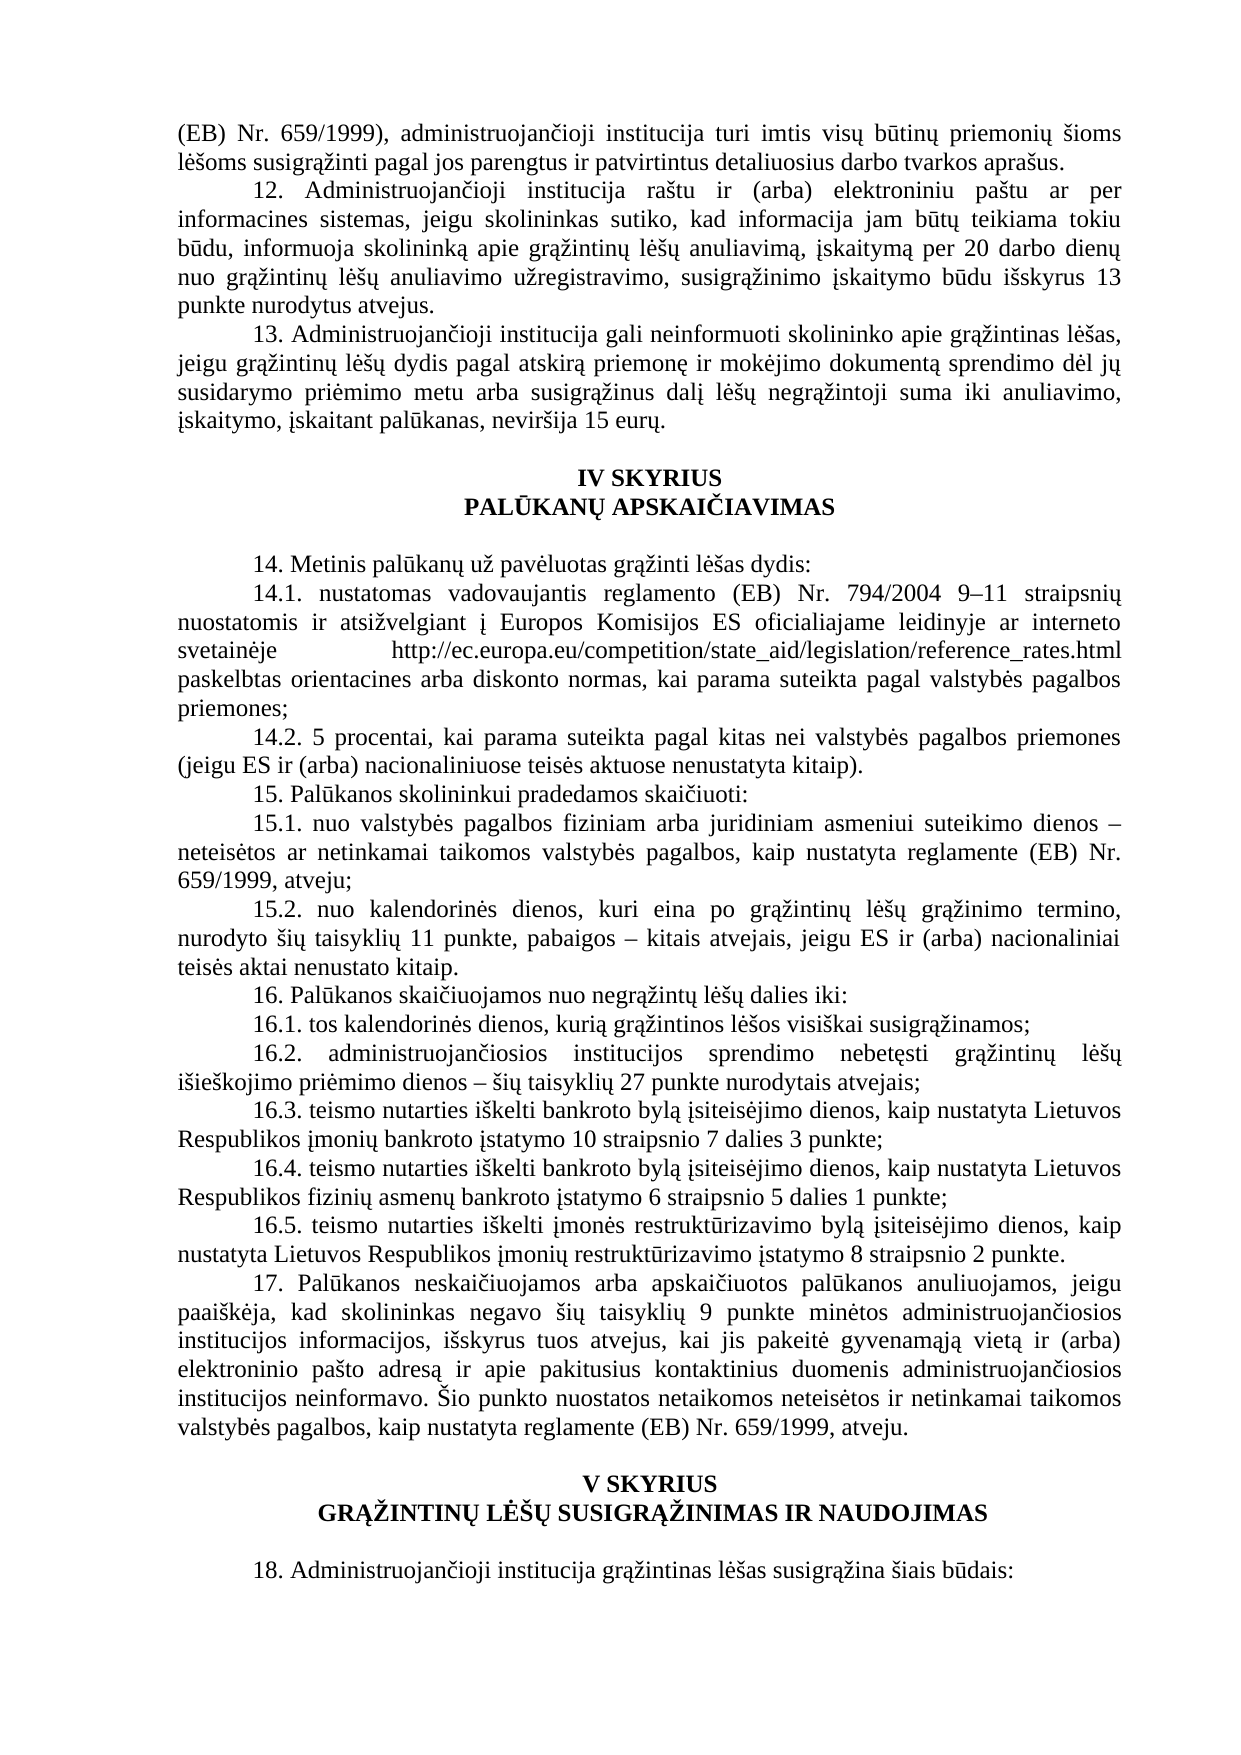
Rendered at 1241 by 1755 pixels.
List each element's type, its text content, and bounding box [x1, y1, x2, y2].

text 16.3. teismo nutarties iškelti bankroto bylą įsiteisėjimo dienos, kaip nustatyta Lietuvos Respublikos įmonių bankroto įstatymo 10 straipsnio 7 dalies 3 punkte; [177, 1096, 1122, 1153]
text 16. Palūkanos skaičiuojamos nuo negrąžintų lėšų dalies iki: [177, 981, 1122, 1009]
text 16.5. teismo nutarties iškelti įmonės restruktūrizavimo bylą įsiteisėjimo dienos, kaip nustatyta Lietuvos Respublikos įmonių restruktūrizavimo įstatymo 8 straipsnio 2 punkte. [177, 1211, 1122, 1268]
text 13. Administruojančioji institucija gali neinformuoti skolininko apie grąžintinas lėšas, jeigu grąžintinų lėšų dydis pagal atskirą priemonę ir mokėjimo dokumentą sprendimo dėl jų susidarymo priėmimo metu arba susigrąžinus dalį lėšų negrąžintoji suma iki anuliavimo, įskaitymo, įskaitant palūkanas, neviršija 15 eurų. [177, 319, 1122, 434]
text 15.1. nuo valstybės pagalbos fiziniam arba juridiniam asmeniui suteikimo dienos – neteisėtos ar netinkamai taikomos valstybės pagalbos, kaip nustatyta reglamente (EB) Nr. 659/1999, atveju; [177, 808, 1122, 894]
text 12. Administruojančioji institucija raštu ir (arba) elektroniniu paštu ar per informacines sistemas, jeigu skolininkas sutiko, kad informacija jam būtų teikiama tokiu būdu, informuoja skolininką apie grąžintinų lėšų anuliavimą, įskaitymą per 20 darbo dienų nuo grąžintinų lėšų anuliavimo užregistravimo, susigrąžinimo įskaitymo būdu išskyrus 13 punkte nurodytus atvejus. [177, 176, 1122, 319]
text V SKYRIUS [177, 1469, 1122, 1498]
text PALŪKANŲ APSKAIČIAVIMAS [177, 492, 1122, 521]
text 14.1. nustatomas vadovaujantis reglamento (EB) Nr. 794/2004 9–11 straipsnių nuostatomis ir atsižvelgiant į Europos Komisijos ES oficialiajame leidinyje ar interneto svetainėje http://ec.europa.eu/competition/state_aid/legislation/reference_rates.html paskelbtas orientacines arba diskonto normas, kai parama suteikta pagal valstybės pagalbos priemones; [177, 578, 1122, 722]
text 14. Metinis palūkanų už pavėluotas grąžinti lėšas dydis: [177, 549, 1122, 578]
text 18. Administruojančioji institucija grąžintinas lėšas susigrąžina šiais būdais: [177, 1556, 1122, 1584]
text GRĄŽINTINŲ LĖŠŲ SUSIGRĄŽINIMAS IR NAUDOJIMAS [177, 1498, 1122, 1527]
text 16.1. tos kalendorinės dienos, kurią grąžintinos lėšos visiškai susigrąžinamos; [177, 1009, 1122, 1038]
text 16.2. administruojančiosios institucijos sprendimo nebetęsti grąžintinų lėšų išieškojimo priėmimo dienos – šių taisyklių 27 punkte nurodytais atvejais; [177, 1038, 1122, 1096]
text IV SKYRIUS [177, 463, 1122, 492]
text 17. Palūkanos neskaičiuojamos arba apskaičiuotos palūkanos anuliuojamos, jeigu paaiškėja, kad skolininkas negavo šių taisyklių 9 punkte minėtos administruojančiosios institucijos informacijos, išskyrus tuos atvejus, kai jis pakeitė gyvenamąją vietą ir (arba) elektroninio pašto adresą ir apie pakitusius kontaktinius duomenis administruojančiosios institucijos neinformavo. Šio punkto nuostatos netaikomos neteisėtos ir netinkamai taikomos valstybės pagalbos, kaip nustatyta reglamente (EB) Nr. 659/1999, atveju. [177, 1268, 1122, 1441]
text 14.2. 5 procentai, kai parama suteikta pagal kitas nei valstybės pagalbos priemones (jeigu ES ir (arba) nacionaliniuose teisės aktuose nenustatyta kitaip). [177, 722, 1122, 779]
text 15.2. nuo kalendorinės dienos, kuri eina po grąžintinų lėšų grąžinimo termino, nurodyto šių taisyklių 11 punkte, pabaigos – kitais atvejais, jeigu ES ir (arba) nacionaliniai teisės aktai nenustato kitaip. [177, 894, 1122, 981]
text (EB) Nr. 659/1999), administruojančioji institucija turi imtis visų būtinų priemonių šioms lėšoms susigrąžinti pagal jos parengtus ir patvirtintus detaliuosius darbo tvarkos aprašus. [177, 118, 1122, 176]
text 16.4. teismo nutarties iškelti bankroto bylą įsiteisėjimo dienos, kaip nustatyta Lietuvos Respublikos fizinių asmenų bankroto įstatymo 6 straipsnio 5 dalies 1 punkte; [177, 1153, 1122, 1211]
text 15. Palūkanos skolininkui pradedamos skaičiuoti: [177, 779, 1122, 808]
